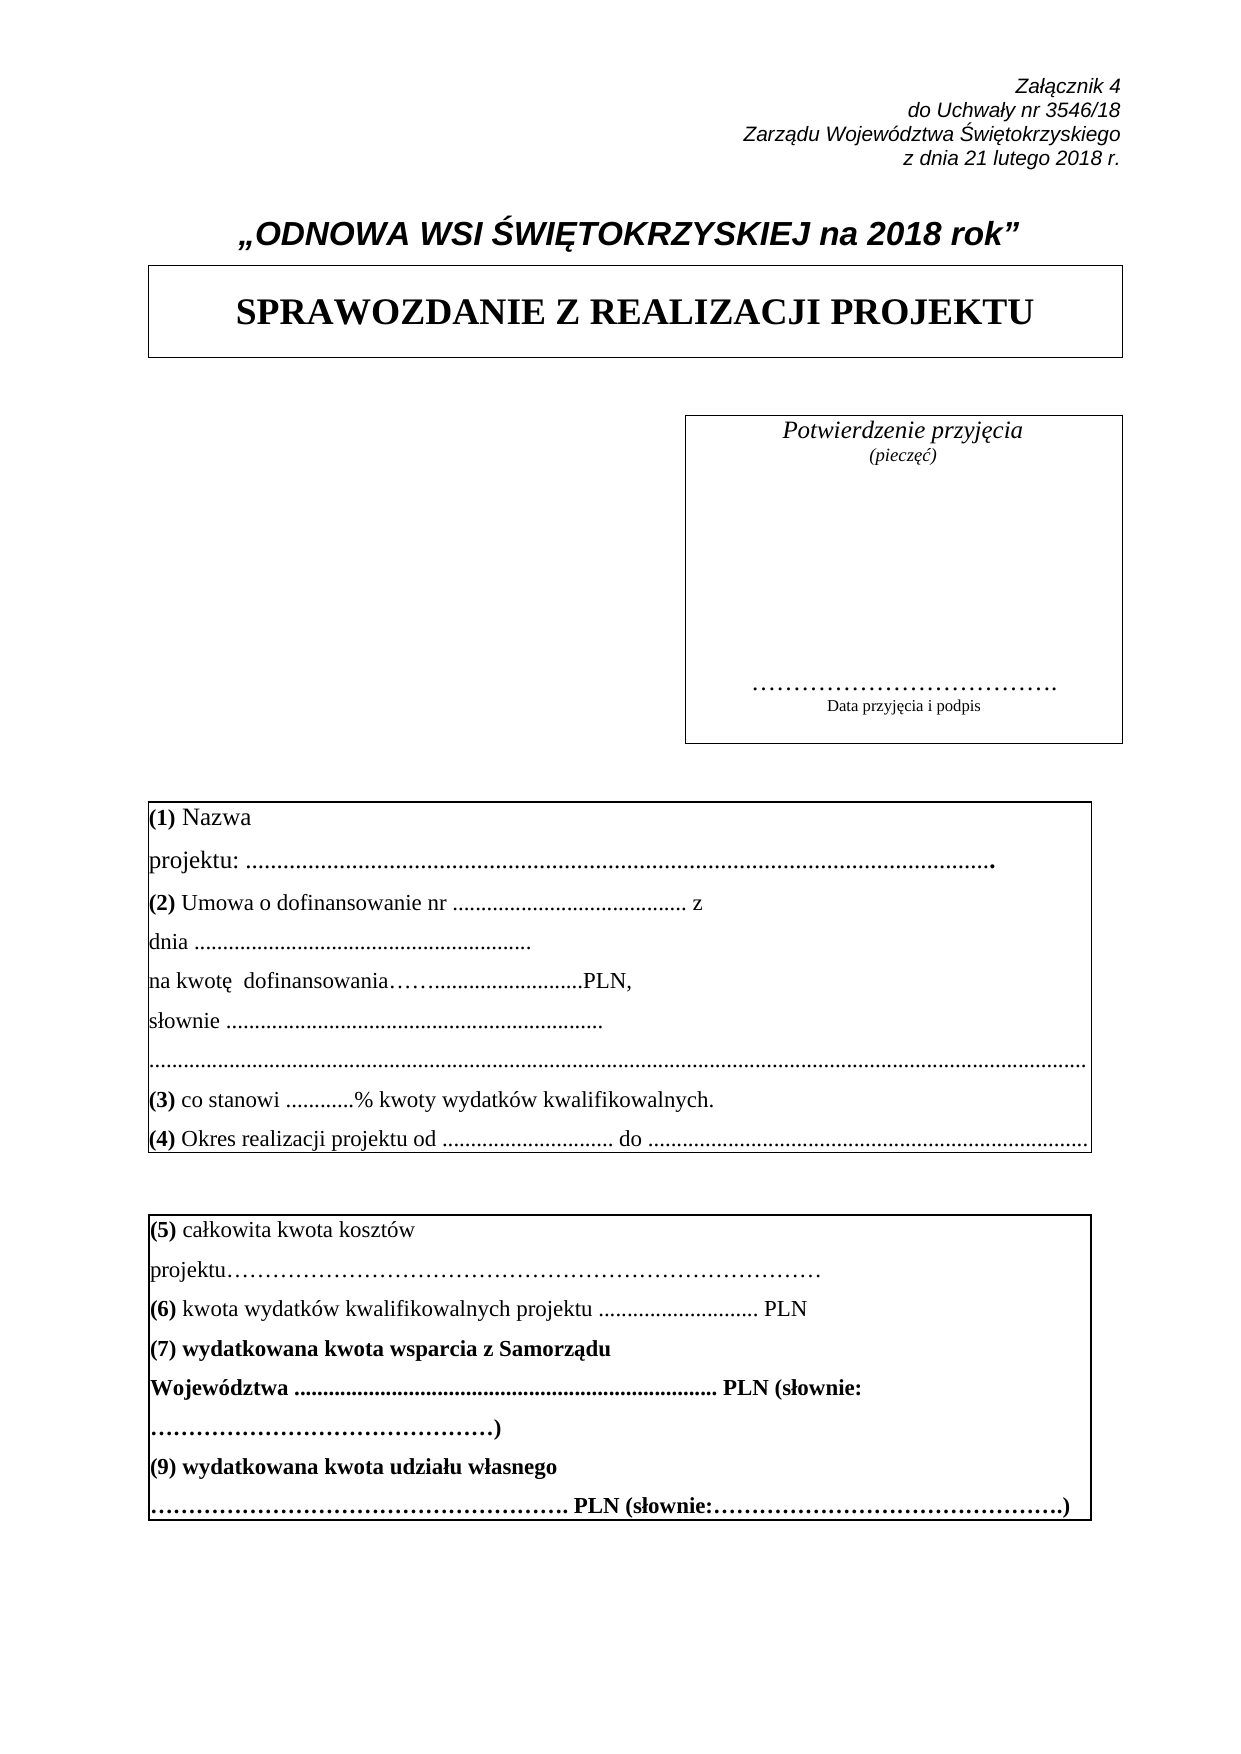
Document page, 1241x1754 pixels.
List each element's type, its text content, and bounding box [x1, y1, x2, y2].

text (6) kwota wydatków kwalifikowalnych projektu ............................ PLN [150, 1293, 1090, 1322]
text (9) wydatkowana kwota udziału własnego [150, 1451, 1090, 1479]
text (7) wydatkowana kwota wsparcia z Samorządu Województwa .......................................................................... PLN (słownie:………………………………………) [150, 1333, 1090, 1440]
text SPRAWOZDANIE Z REALIZACJI PROJEKTU [149, 289, 1122, 332]
text z dnia 21 lutego 2018 r. [148, 146, 1123, 170]
text na kwotę dofinansowania……..........................PLN, słownie .................................................................. [149, 967, 1091, 1033]
text Załącznik 4 [148, 74, 1123, 98]
text ………………………………. [686, 666, 1122, 695]
text Zarządu Województwa Świętokrzyskiego [148, 122, 1123, 146]
text do Uchwały nr 3546/18 [148, 98, 1123, 122]
text „ODNOWA WSI ŚWIĘTOKRZYSKIEJ na 2018 rok” [148, 214, 1122, 252]
text (pieczęć) [686, 443, 1122, 465]
text (5) całkowita kwota kosztów projektu…………………………………………………………………… [150, 1216, 1090, 1282]
text (2) Umowa o dofinansowanie nr ......................................... z dnia ........................................................... [149, 888, 1091, 954]
text .................................................................................................................................................................... [149, 1046, 1091, 1073]
text Potwierdzenie przyjęcia [686, 416, 1122, 443]
text ………………………………………………. PLN (słownie:……………………………………….) [150, 1491, 1090, 1519]
text (1) Nazwa projektu: ........................................................................................................................ [149, 803, 1091, 874]
text (4) Okres realizacji projektu od .............................. do ............................................................................. [149, 1124, 1091, 1152]
text Data przyjęcia i podpis [686, 695, 1122, 714]
text (3) co stanowi ............% kwoty wydatków kwalifikowalnych. [149, 1085, 1091, 1112]
